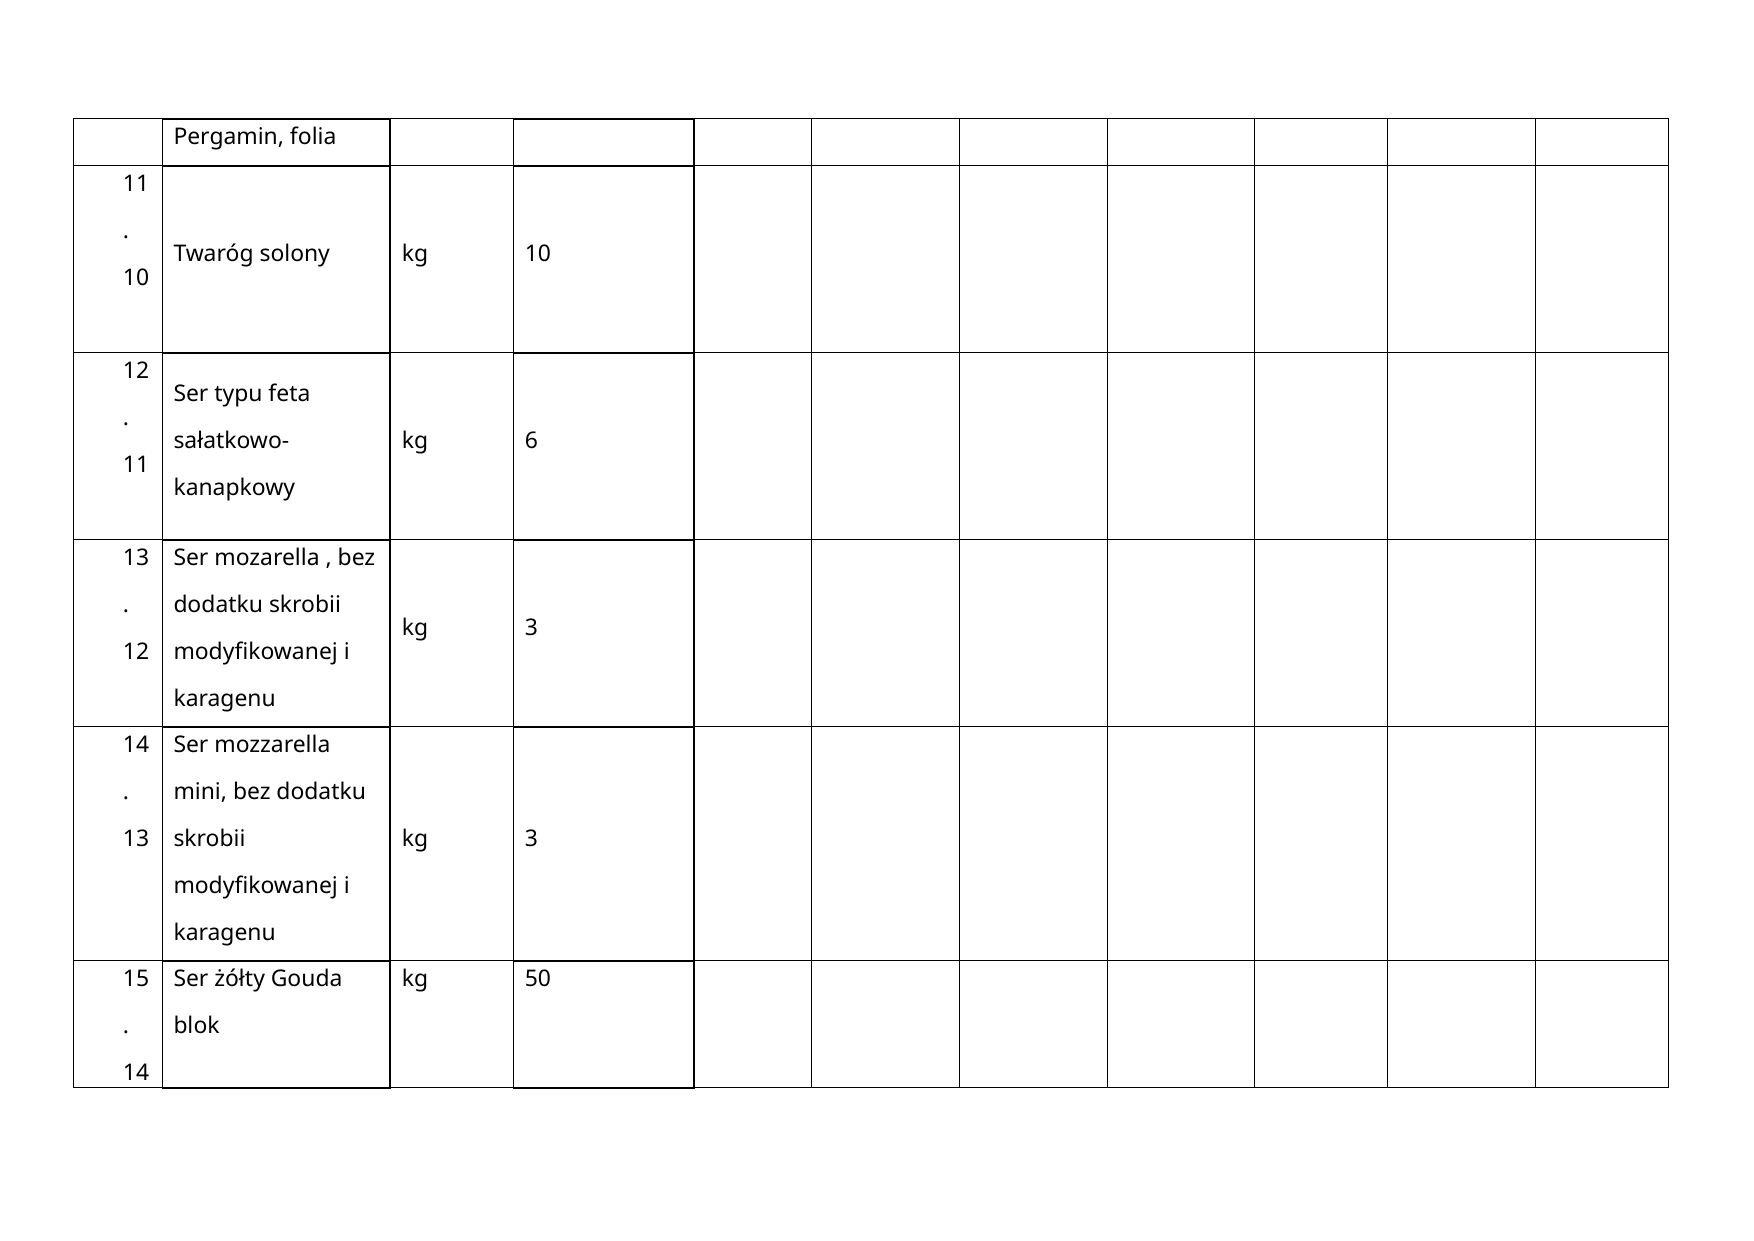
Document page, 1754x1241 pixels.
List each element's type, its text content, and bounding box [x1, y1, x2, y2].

table_cell Ser mozarella , bez dodatku skrobii modyfikowanej i karagenu [163, 541, 389, 726]
table_cell 10. [74, 166, 162, 352]
table_cell [695, 353, 811, 539]
table_cell 11. [74, 353, 162, 539]
table_cell [812, 727, 959, 960]
table_cell Ser typu feta sałatkowo-kanapkowy [163, 354, 389, 539]
table_cell [1536, 727, 1668, 960]
table_cell [1108, 353, 1254, 539]
table_cell [1536, 166, 1668, 352]
table_cell [1108, 961, 1254, 1087]
table_cell kg [391, 166, 513, 352]
table_cell [695, 540, 811, 726]
table_cell [812, 353, 959, 539]
table_cell [1388, 727, 1535, 960]
table_cell [74, 119, 162, 164]
table_cell [695, 166, 811, 352]
table_cell [812, 166, 959, 352]
table_cell [1255, 119, 1387, 164]
table_cell [812, 119, 959, 164]
table_cell [812, 540, 959, 726]
table_cell [1536, 353, 1668, 539]
table_cell kg [391, 727, 513, 960]
table_cell 3 [514, 728, 693, 960]
table_cell [1388, 166, 1535, 352]
table_cell [960, 727, 1107, 960]
table_cell Twaróg solony [163, 167, 389, 352]
table_cell kg [391, 540, 513, 726]
table_cell [812, 961, 959, 1087]
table_cell [1536, 961, 1668, 1087]
table_cell [514, 120, 693, 164]
table_cell Ser żółty Gouda blok [163, 962, 389, 1087]
table_cell [1255, 540, 1387, 726]
table_cell [960, 961, 1107, 1087]
table_cell [695, 727, 811, 960]
table_cell [960, 119, 1107, 164]
table_cell kg [391, 961, 513, 1087]
table_cell 14. [74, 961, 162, 1087]
table_cell [695, 119, 811, 164]
table_cell [1255, 727, 1387, 960]
table_cell [1536, 119, 1668, 164]
table_cell 13. [74, 727, 162, 960]
table_cell 50 [514, 962, 693, 1087]
table_cell [1388, 353, 1535, 539]
table_cell [391, 119, 513, 164]
table_cell [960, 166, 1107, 352]
table_cell [1108, 166, 1254, 352]
table_cell 10 [514, 167, 693, 352]
table_cell [1536, 540, 1668, 726]
table_cell [1255, 353, 1387, 539]
table_cell [1388, 119, 1535, 164]
table_cell [1388, 961, 1535, 1087]
table_cell [1388, 540, 1535, 726]
table_cell Ser mozzarella mini, bez dodatku skrobii modyfikowanej i karagenu [163, 728, 389, 960]
table_cell [1255, 166, 1387, 352]
table_cell [1108, 727, 1254, 960]
table_cell 3 [514, 541, 693, 726]
table_cell [1255, 961, 1387, 1087]
table_cell 6 [514, 354, 693, 539]
table_cell [1108, 119, 1254, 164]
table_cell Pergamin, folia [163, 120, 389, 164]
table_cell [1108, 540, 1254, 726]
table_cell [960, 353, 1107, 539]
table_cell [960, 540, 1107, 726]
table_cell [695, 961, 811, 1087]
table_cell kg [391, 353, 513, 539]
table_cell 12. [74, 540, 162, 726]
